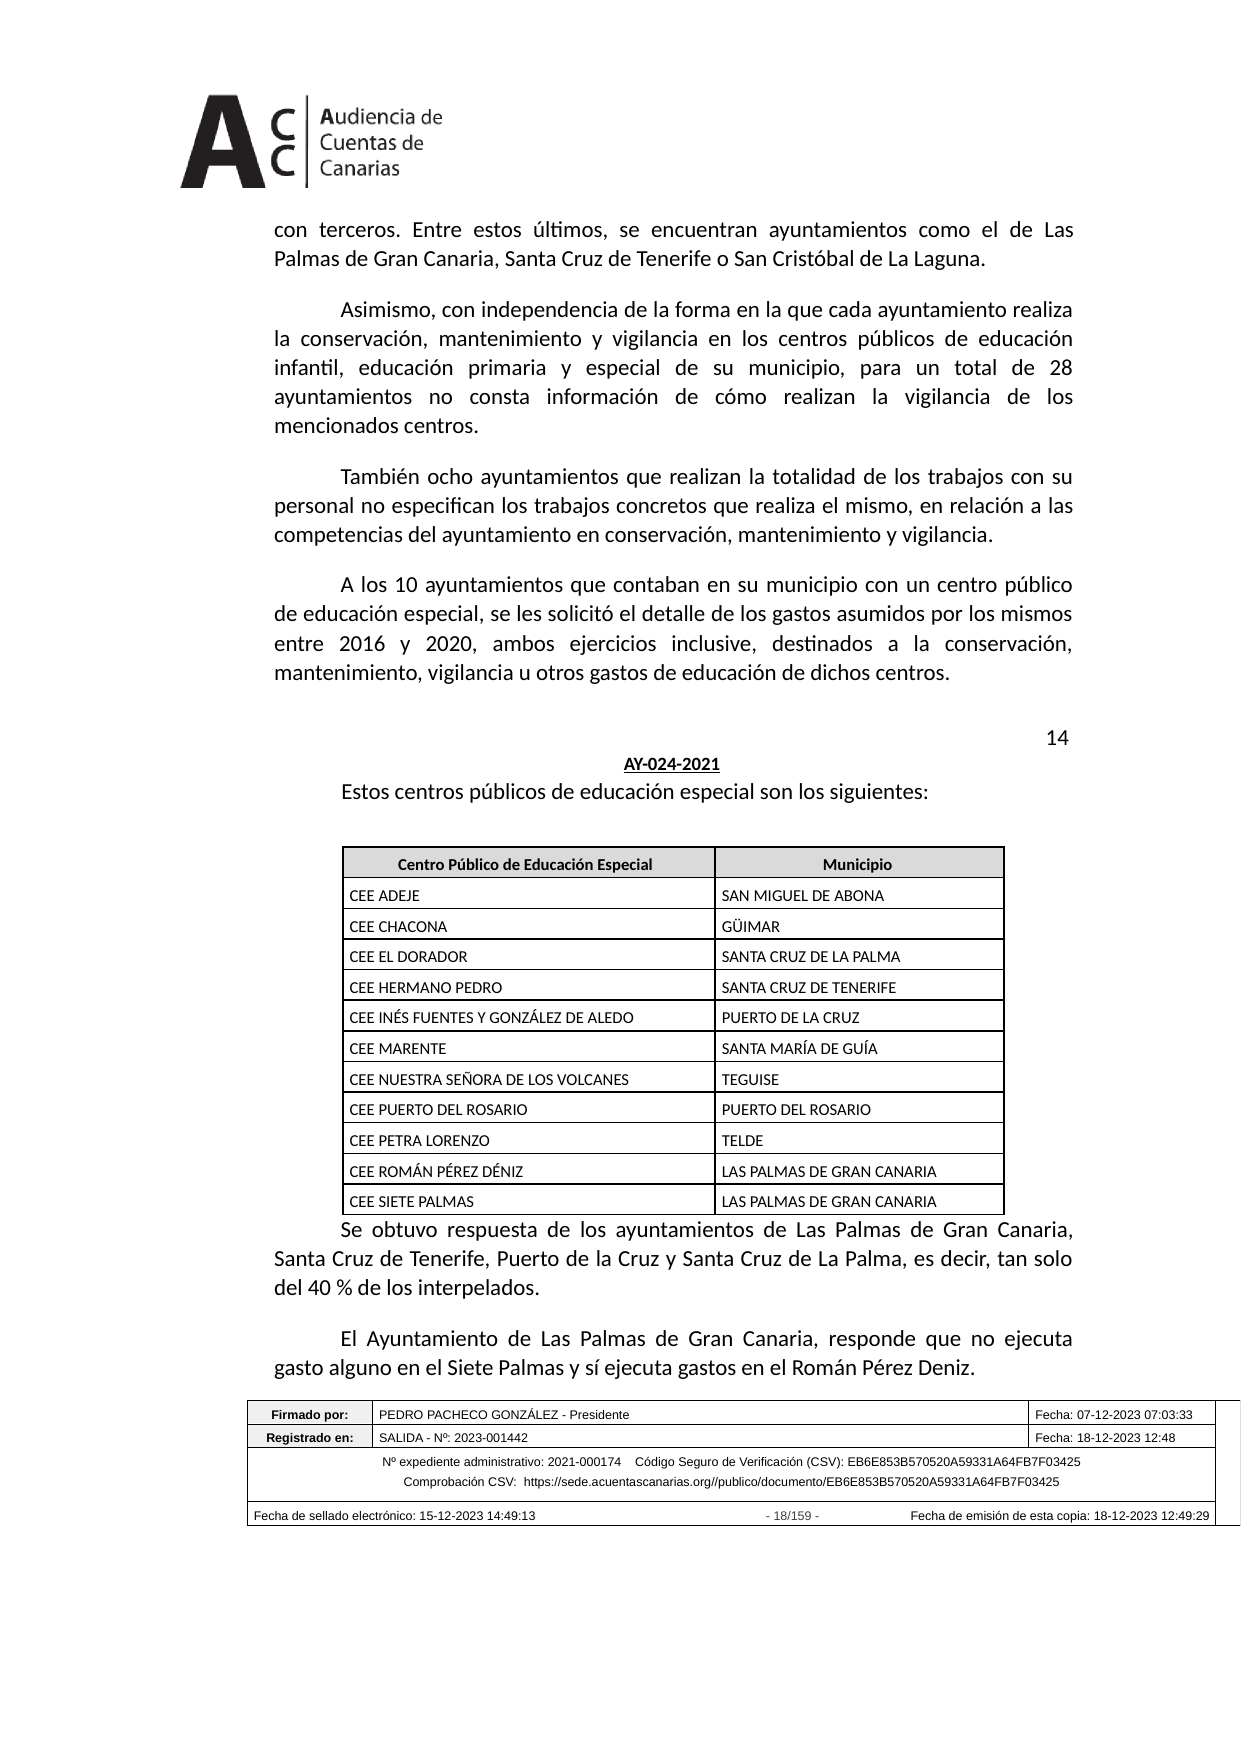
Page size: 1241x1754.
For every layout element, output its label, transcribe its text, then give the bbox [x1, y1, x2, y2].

table_cell CEE ROMÁN PÉREZ DÉNIZ [344, 1154, 714, 1183]
table_cell CEE NUESTRA SEÑORA DE LOS VOLCANES [344, 1062, 714, 1091]
table_cell CEE ADEJE [344, 878, 714, 907]
table_header Municipio [716, 848, 1003, 877]
table_cell SANTA MARÍA DE GUÍA [716, 1032, 1003, 1061]
text El Ayuntamiento de Las Palmas de Gran Canaria, responde que no ejecuta gasto alguno en el Siete Palmas y sí ejecuta gastos en el Román Pérez Deniz. [274, 1324, 1074, 1381]
table_cell LAS PALMAS DE GRAN CANARIA [716, 1154, 1003, 1183]
table_cell GÜIMAR [716, 909, 1003, 938]
table_cell CEE CHACONA [344, 909, 714, 938]
text También ocho ayuntamientos que realizan la totalidad de los trabajos con su personal no especifican los trabajos concretos que realiza el mismo, en relación a las competencias del ayuntamiento en conservación, mantenimiento y vigilancia. [274, 462, 1074, 548]
table_cell CEE PUERTO DEL ROSARIO [344, 1093, 714, 1122]
text con terceros. Entre estos últimos, se encuentran ayuntamientos como el de Las Palmas de Gran Canaria, Santa Cruz de Tenerife o San Cristóbal de La Laguna. [274, 216, 1074, 273]
table_cell SANTA CRUZ DE TENERIFE [716, 970, 1003, 999]
table_cell LAS PALMAS DE GRAN CANARIA [716, 1185, 1003, 1214]
text A los 10 ayuntamientos que contaban en su municipio con un centro público de educación especial, se les solicitó el detalle de los gastos asumidos por los mismos entre 2016 y 2020, ambos ejercicios inclusive, destinados a la conservación, mantenimiento, vigilancia u otros gastos de educación de dichos centros. [274, 571, 1074, 686]
table_cell PUERTO DE LA CRUZ [716, 1001, 1003, 1030]
table_cell TEGUISE [716, 1062, 1003, 1091]
table_cell CEE MARENTE [344, 1032, 714, 1061]
table_cell CEE HERMANO PEDRO [344, 970, 714, 999]
table_cell CEE INÉS FUENTES Y GONZÁLEZ DE ALEDO [344, 1001, 714, 1030]
table_cell PUERTO DEL ROSARIO [716, 1093, 1003, 1122]
table_cell CEE EL DORADOR [344, 940, 714, 969]
text Asimismo, con independencia de la forma en la que cada ayuntamiento realiza la conservación, mantenimiento y vigilancia en los centros públicos de educación infantil, educación primaria y especial de su municipio, para un total de 28 ayuntamientos no consta información de cómo realizan la vigilancia de los mencionados centros. [274, 295, 1074, 439]
text 14 [247, 723, 1074, 751]
table_cell CEE PETRA LORENZO [344, 1123, 714, 1152]
text Estos centros públicos de educación especial son los siguientes: [341, 777, 1074, 805]
table_cell SANTA CRUZ DE LA PALMA [716, 940, 1003, 969]
table_cell CEE SIETE PALMAS [344, 1185, 714, 1214]
subtitle AY-024-2021 [261, 753, 1087, 776]
table_cell SAN MIGUEL DE ABONA [716, 878, 1003, 907]
table_header Centro Público de Educación Especial [344, 848, 714, 877]
text Se obtuvo respuesta de los ayuntamientos de Las Palmas de Gran Canaria, Santa Cruz de Tenerife, Puerto de la Cruz y Santa Cruz de La Palma, es decir, tan solo del 40 % de los interpelados. [274, 1215, 1074, 1301]
table_cell TELDE [716, 1123, 1003, 1152]
